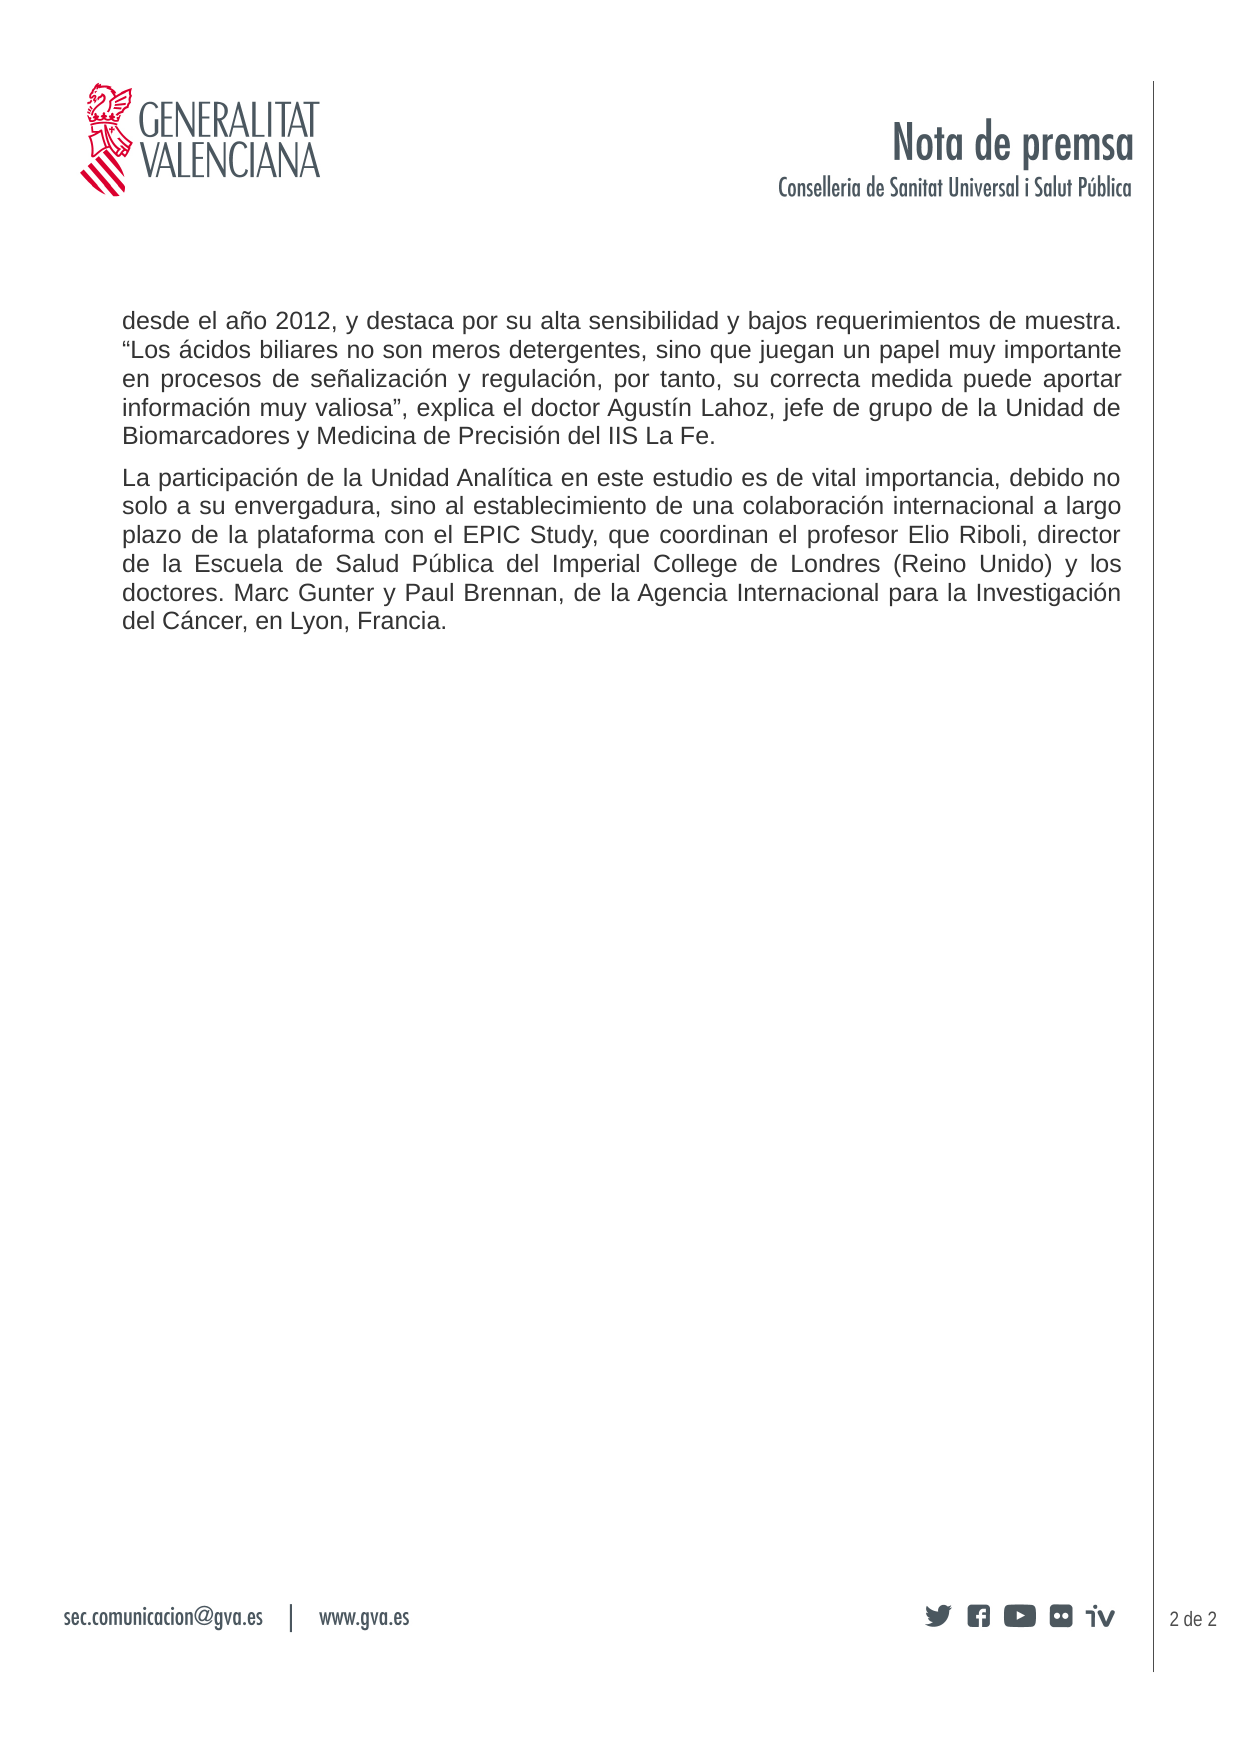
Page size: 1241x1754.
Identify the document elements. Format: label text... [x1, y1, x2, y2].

picture [0, 0, 1241, 278]
text desde el año 2012, y destaca por su alta sensibilidad y bajos requerimientos de muestra. “Los ácidos biliares no son meros detergentes, sino que juegan un papel muy importante en procesos de señalización y regulación, por tanto, su correcta medida puede aportar información muy valiosa”, explica el doctor Agustín Lahoz, jefe de grupo de la Unidad de Biomarcadores y Medicina de Precisión del IIS La Fe. [122, 306, 1123, 450]
text La participación de la Unidad Analítica en este estudio es de vital importancia, debido no solo a su envergadura, sino al establecimiento de una colaboración internacional a largo plazo de la plataforma con el EPIC Study, que coordinan el profesor Elio Riboli, director de la Escuela de Salud Pública del Imperial College de Londres (Reino Unido) y los doctores. Marc Gunter y Paul Brennan, de la Agencia Internacional para la Investigación del Cáncer, en Lyon, Francia. [122, 462, 1123, 635]
picture [0, 1582, 1241, 1754]
